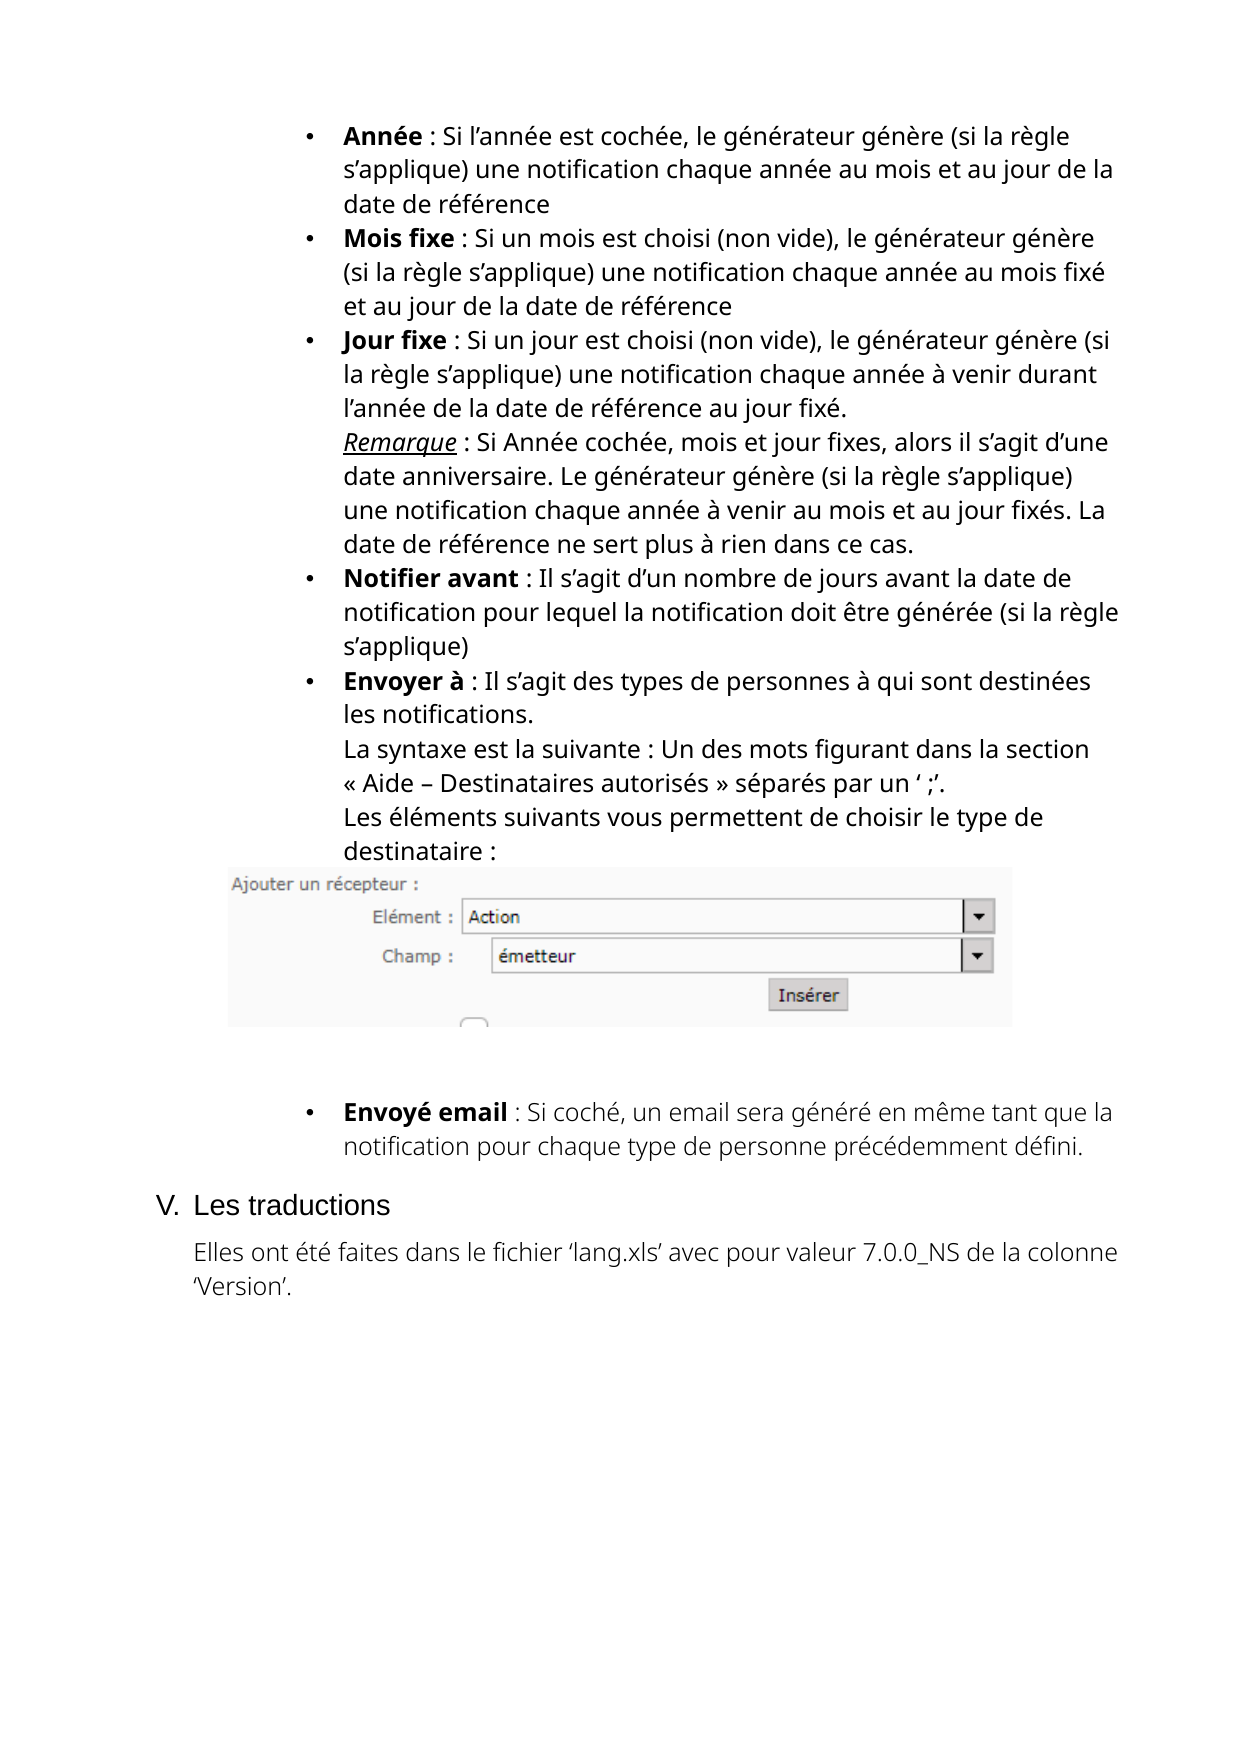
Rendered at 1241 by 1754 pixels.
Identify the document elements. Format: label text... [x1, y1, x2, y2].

list La syntaxe est la suivante : Un des mots figurant dans la section « Aide – Destinataires autorisés » séparés par un ‘ ;’. [306, 731, 1122, 799]
list Envoyer à : Il s’agit des types de personnes à qui sont destinées les notifications. [306, 663, 1122, 731]
list Remarque : Si Année cochée, mois et jour fixes, alors il s’agit d’une date anniversaire. Le générateur génère (si la règle s’applique) une notification chaque année à venir au mois et au jour fixés. La date de référence ne sert plus à rien dans ce cas. [306, 425, 1122, 561]
subtitle Les traductions [156, 1188, 1122, 1222]
picture [227, 867, 1013, 1027]
list Jour fixe : Si un jour est choisi (non vide), le générateur génère (si la règle s’applique) une notification chaque année à venir durant l’année de la date de référence au jour fixé. [306, 322, 1122, 425]
list Mois fixe : Si un mois est choisi (non vide), le générateur génère (si la règle s’applique) une notification chaque année au mois fixé et au jour de la date de référence [306, 220, 1122, 322]
list Notifier avant : Il s’agit d’un nombre de jours avant la date de notification pour lequel la notification doit être générée (si la règle s’applique) [306, 561, 1122, 663]
list Année : Si l’année est cochée, le générateur génère (si la règle s’applique) une notification chaque année au mois et au jour de la date de référence [306, 118, 1122, 220]
text Elles ont été faites dans le fichier ‘lang.xls’ avec pour valeur 7.0.0_NS de la colonne ‘Version’. [193, 1234, 1122, 1302]
list Envoyé email : Si coché, un email sera généré en même tant que la notification pour chaque type de personne précédemment défini. [306, 1095, 1122, 1163]
list Les éléments suivants vous permettent de choisir le type de destinataire : [306, 799, 1122, 867]
